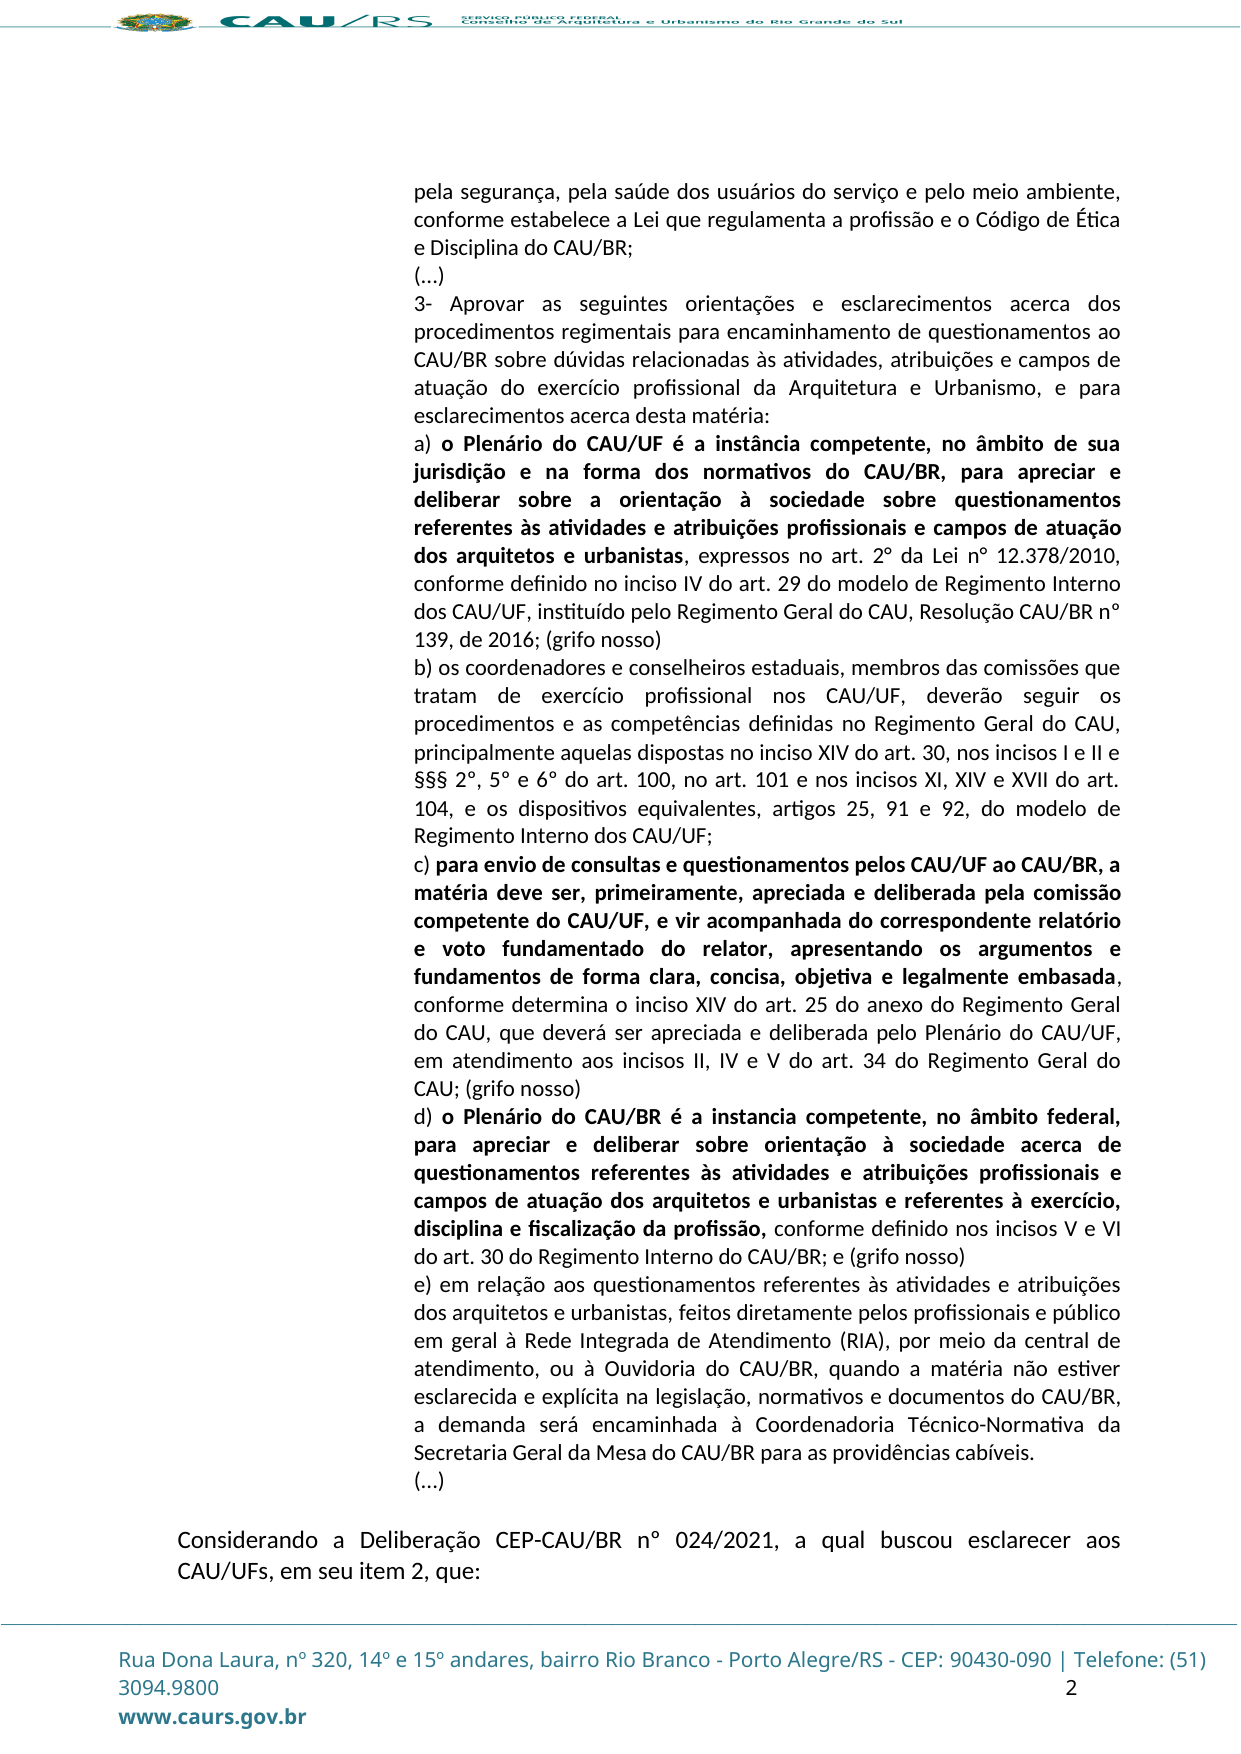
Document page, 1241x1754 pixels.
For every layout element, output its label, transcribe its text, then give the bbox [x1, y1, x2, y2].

text Considerando a Deliberação CEP-CAU/BR nº 024/2021, a qual buscou esclarecer aos CAU/UFs, em seu item 2, que: [177, 1525, 1122, 1586]
text (...) [413, 261, 1122, 289]
text b) os coordenadores e conselheiros estaduais, membros das comissões que tratam de exercício profissional nos CAU/UF, deverão seguir os procedimentos e as competências definidas no Regimento Geral do CAU, principalmente aquelas dispostas no inciso XIV do art. 30, nos incisos I e II e §§§ 2º, 5º e 6º do art. 100, no art. 101 e nos incisos XI, XIV e XVII do art. 104, e os dispositivos equivalentes, artigos 25, 91 e 92, do modelo de Regimento Interno dos CAU/UF; [413, 653, 1122, 850]
text (...) [413, 1466, 1122, 1494]
text c) para envio de consultas e questionamentos pelos CAU/UF ao CAU/BR, a matéria deve ser, primeiramente, apreciada e deliberada pela comissão competente do CAU/UF, e vir acompanhada do correspondente relatório e voto fundamentado do relator, apresentando os argumentos e fundamentos de forma clara, concisa, objetiva e legalmente embasada, conforme determina o inciso XIV do art. 25 do anexo do Regimento Geral do CAU, que deverá ser apreciada e deliberada pelo Plenário do CAU/UF, em atendimento aos incisos II, IV e V do art. 34 do Regimento Geral do CAU; (grifo nosso) [413, 850, 1122, 1102]
text pela segurança, pela saúde dos usuários do serviço e pelo meio ambiente, conforme estabelece a Lei que regulamenta a profissão e o Código de Ética e Disciplina do CAU/BR; [413, 177, 1122, 261]
text e) em relação aos questionamentos referentes às atividades e atribuições dos arquitetos e urbanistas, feitos diretamente pelos profissionais e público em geral à Rede Integrada de Atendimento (RIA), por meio da central de atendimento, ou à Ouvidoria do CAU/BR, quando a matéria não estiver esclarecida e explícita na legislação, normativos e documentos do CAU/BR, a demanda será encaminhada à Coordenadoria Técnico-Normativa da Secretaria Geral da Mesa do CAU/BR para as providências cabíveis. [413, 1270, 1122, 1466]
text 3- Aprovar as seguintes orientações e esclarecimentos acerca dos procedimentos regimentais para encaminhamento de questionamentos ao CAU/BR sobre dúvidas relacionadas às atividades, atribuições e campos de atuação do exercício profissional da Arquitetura e Urbanismo, e para esclarecimentos acerca desta matéria: [413, 289, 1122, 429]
text a) o Plenário do CAU/UF é a instância competente, no âmbito de sua jurisdição e na forma dos normativos do CAU/BR, para apreciar e deliberar sobre a orientação à sociedade sobre questionamentos referentes às atividades e atribuições profissionais e campos de atuação dos arquitetos e urbanistas, expressos no art. 2° da Lei n° 12.378/2010, conforme definido no inciso IV do art. 29 do modelo de Regimento Interno dos CAU/UF, instituído pelo Regimento Geral do CAU, Resolução CAU/BR nº 139, de 2016; (grifo nosso) [413, 429, 1122, 653]
text d) o Plenário do CAU/BR é a instancia competente, no âmbito federal, para apreciar e deliberar sobre orientação à sociedade acerca de questionamentos referentes às atividades e atribuições profissionais e campos de atuação dos arquitetos e urbanistas e referentes à exercício, disciplina e fiscalização da profissão, conforme definido nos incisos V e VI do art. 30 do Regimento Interno do CAU/BR; e (grifo nosso) [413, 1102, 1122, 1270]
